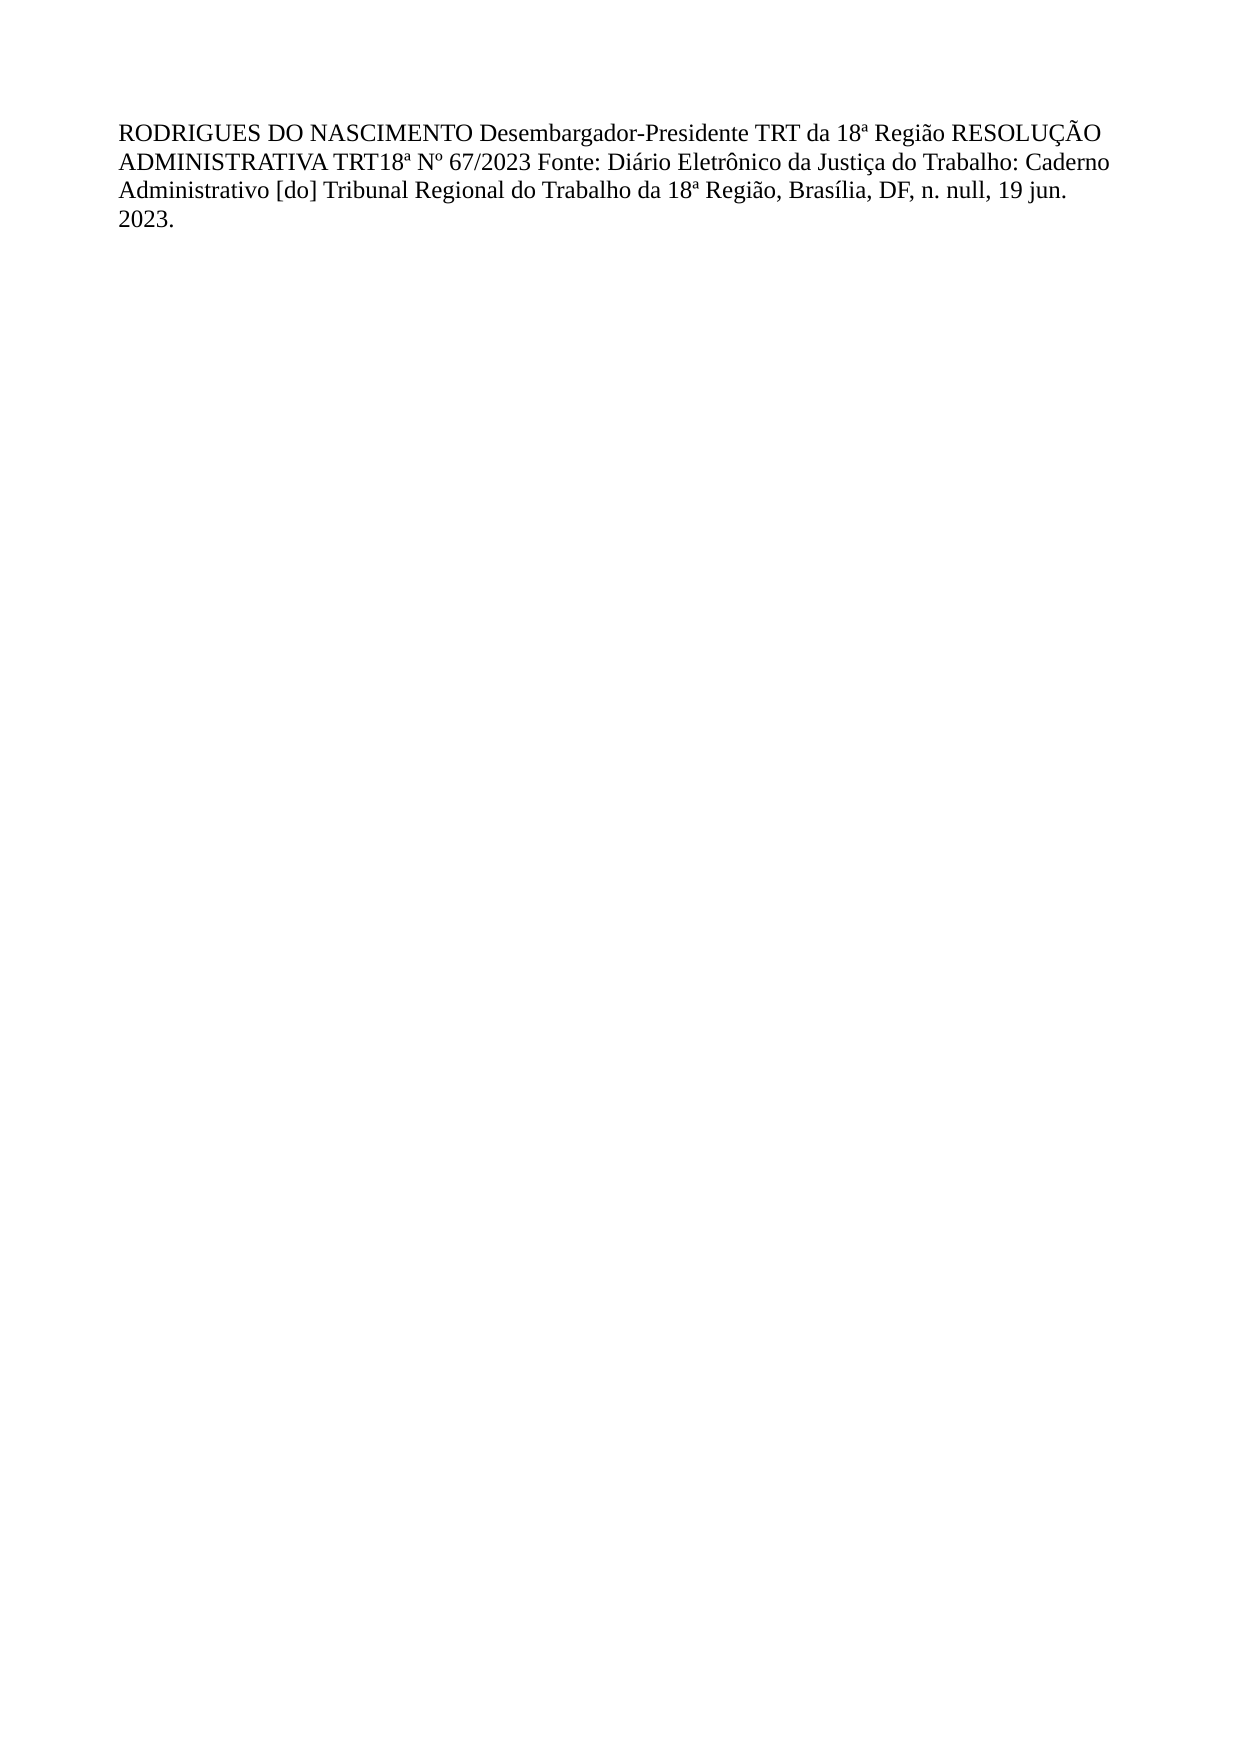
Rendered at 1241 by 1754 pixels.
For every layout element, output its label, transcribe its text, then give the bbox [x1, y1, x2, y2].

text RODRIGUES DO NASCIMENTO Desembargador-Presidente TRT da 18ª Região RESOLUÇÃO ADMINISTRATIVA TRT18ª Nº 67/2023 Fonte: Diário Eletrônico da Justiça do Trabalho: Caderno Administrativo [do] Tribunal Regional do Trabalho da 18ª Região, Brasília, DF, n. null, 19 jun. 2023. [118, 118, 1122, 233]
